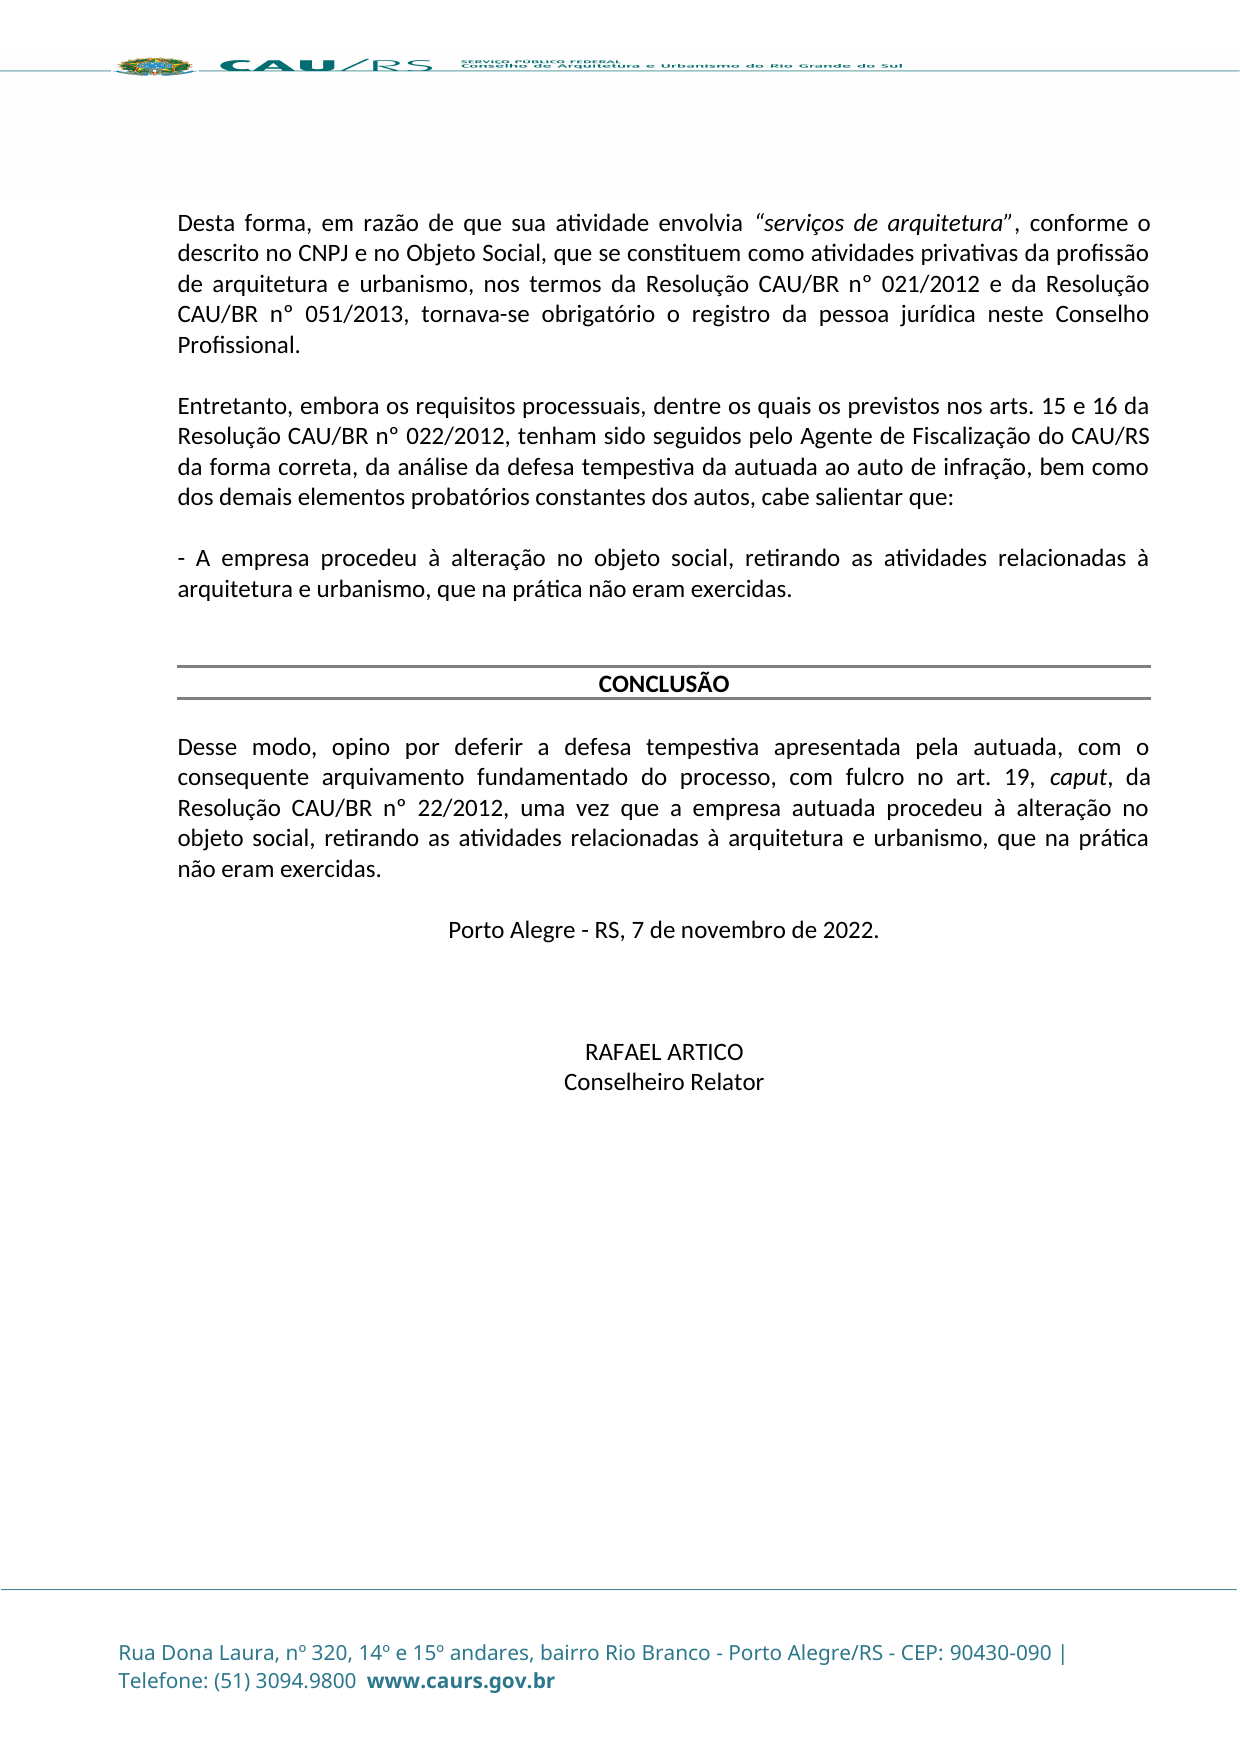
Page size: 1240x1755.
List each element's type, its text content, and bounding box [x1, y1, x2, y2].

text Conselheiro Relator [177, 1066, 1151, 1097]
text Entretanto, embora os requisitos processuais, dentre os quais os previstos nos arts. 15 e 16 da Resolução CAU/BR nº 022/2012, tenham sido seguidos pelo Agente de Fiscalização do CAU/RS da forma correta, da análise da defesa tempestiva da autuada ao auto de infração, bem como dos demais elementos probatórios constantes dos autos, cabe salientar que: [177, 390, 1151, 512]
table_header CONCLUSÃO [177, 668, 1151, 697]
text Desse modo, opino por deferir a defesa tempestiva apresentada pela autuada, com o consequente arquivamento fundamentado do processo, com fulcro no art. 19, caput, da Resolução CAU/BR nº 22/2012, uma vez que a empresa autuada procedeu à alteração no objeto social, retirando as atividades relacionadas à arquitetura e urbanismo, que na prática não eram exercidas. [177, 731, 1151, 883]
text Desta forma, em razão de que sua atividade envolvia “serviços de arquitetura”, conforme o descrito no CNPJ e no Objeto Social, que se constituem como atividades privativas da profissão de arquitetura e urbanismo, nos termos da Resolução CAU/BR nº 021/2012 e da Resolução CAU/BR nº 051/2013, tornava-se obrigatório o registro da pessoa jurídica neste Conselho Profissional. [177, 207, 1151, 359]
text Porto Alegre - RS, 7 de novembro de 2022. [177, 914, 1151, 944]
text RAFAEL ARTICO [177, 1036, 1151, 1066]
text - A empresa procedeu à alteração no objeto social, retirando as atividades relacionadas à arquitetura e urbanismo, que na prática não eram exercidas. [177, 542, 1151, 603]
